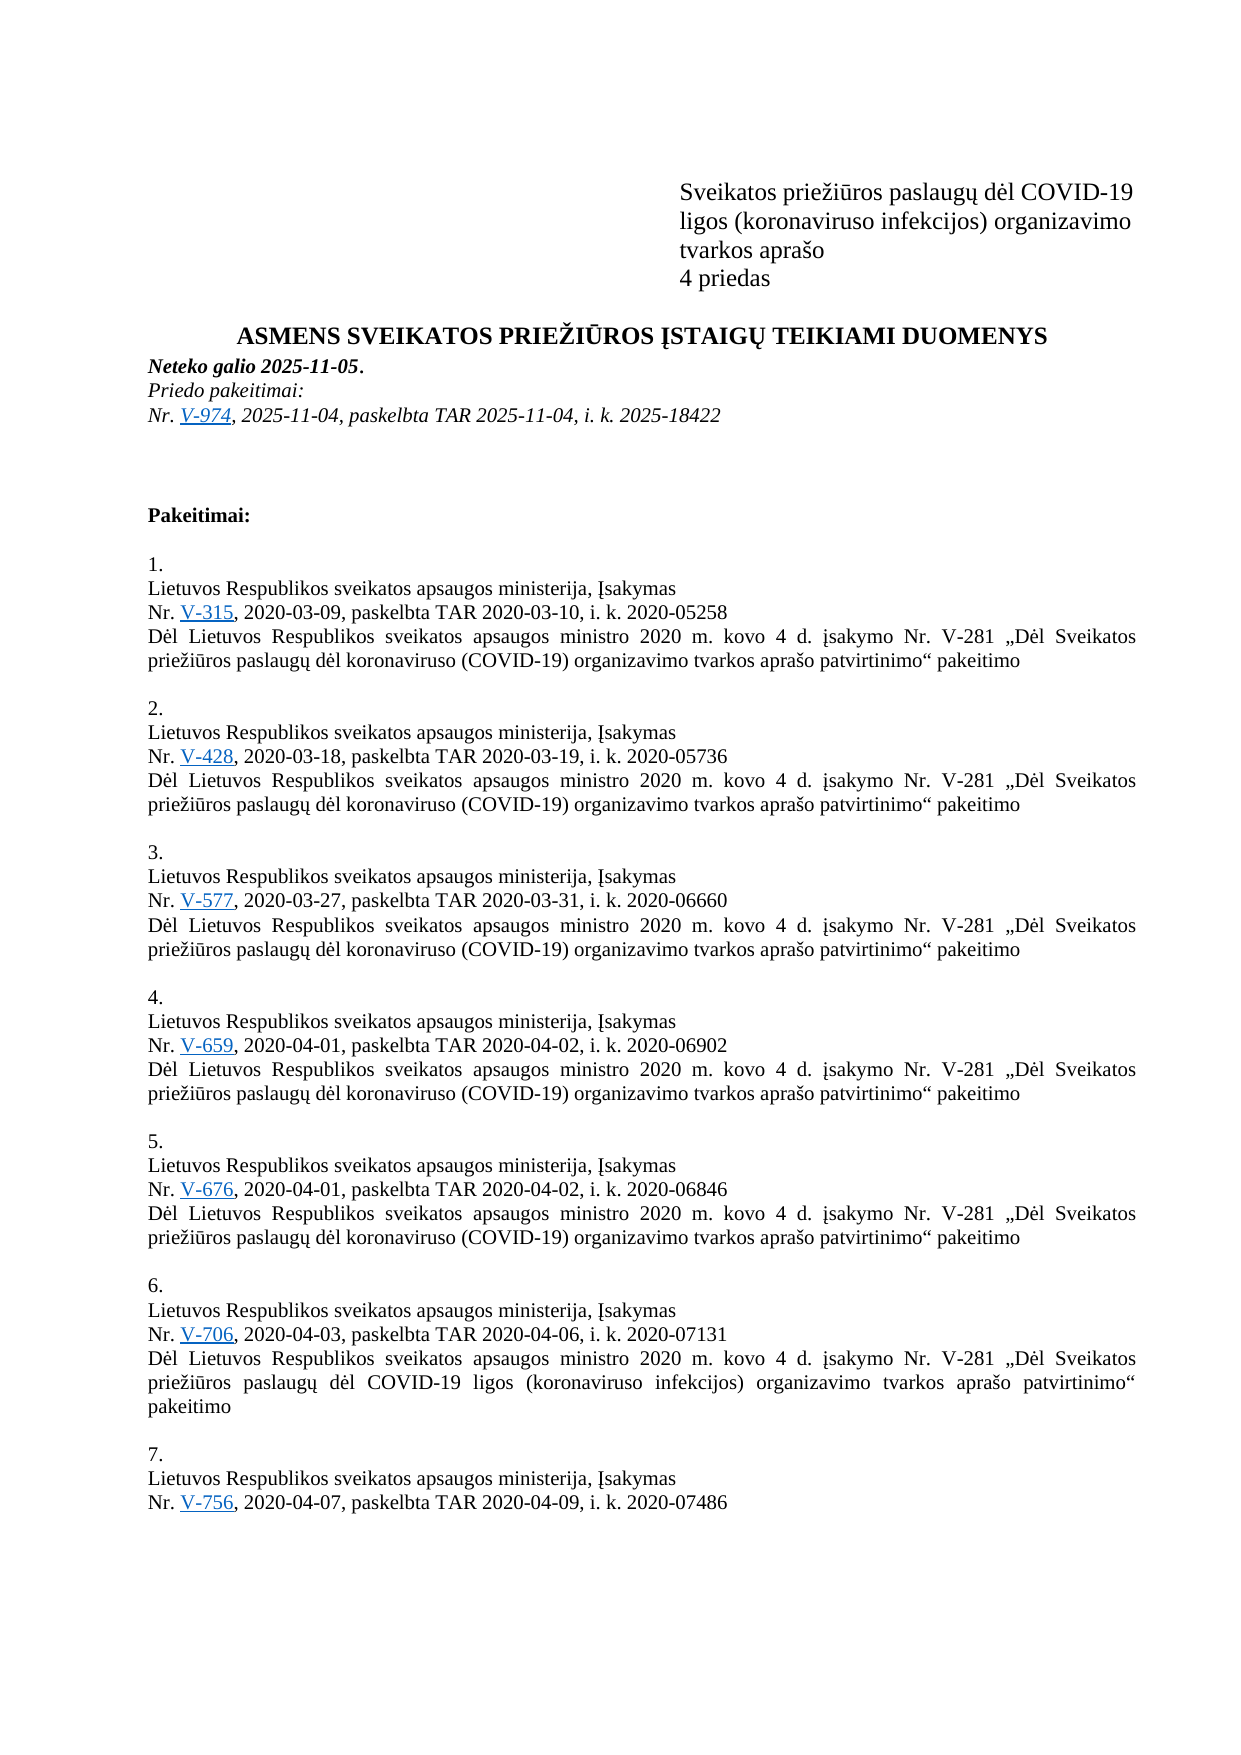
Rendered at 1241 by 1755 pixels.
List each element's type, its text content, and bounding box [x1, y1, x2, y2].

text 6. [148, 1273, 1137, 1297]
text Dėl Lietuvos Respublikos sveikatos apsaugos ministro 2020 m. kovo 4 d. įsakymo Nr. V-281 „Dėl Sveikatos priežiūros paslaugų dėl koronaviruso (COVID-19) organizavimo tvarkos aprašo patvirtinimo“ pakeitimo [148, 624, 1137, 672]
text Dėl Lietuvos Respublikos sveikatos apsaugos ministro 2020 m. kovo 4 d. įsakymo Nr. V-281 „Dėl Sveikatos priežiūros paslaugų dėl koronaviruso (COVID-19) organizavimo tvarkos aprašo patvirtinimo“ pakeitimo [148, 1057, 1137, 1105]
text Nr. V-706, 2020-04-03, paskelbta TAR 2020-04-06, i. k. 2020-07131 [148, 1322, 1137, 1346]
text ASMENS SVEIKATOS PRIEŽIŪROS ĮSTAIGŲ TEIKIAMI DUOMENYS [148, 321, 1137, 350]
text Pakeitimai: [148, 503, 1137, 527]
text 7. [148, 1442, 1137, 1466]
text Lietuvos Respublikos sveikatos apsaugos ministerija, Įsakymas [148, 720, 1137, 744]
text 5. [148, 1129, 1137, 1153]
text Lietuvos Respublikos sveikatos apsaugos ministerija, Įsakymas [148, 1466, 1137, 1490]
text Lietuvos Respublikos sveikatos apsaugos ministerija, Įsakymas [148, 1153, 1137, 1177]
text Lietuvos Respublikos sveikatos apsaugos ministerija, Įsakymas [148, 864, 1137, 888]
text Nr. V-315, 2020-03-09, paskelbta TAR 2020-03-10, i. k. 2020-05258 [148, 600, 1137, 624]
text 1. [148, 552, 1137, 576]
text Priedo pakeitimai: [148, 378, 1137, 402]
text 4. [148, 985, 1137, 1009]
text Neteko galio 2025-11-05. [148, 350, 1137, 378]
text 2. [148, 696, 1137, 720]
text Dėl Lietuvos Respublikos sveikatos apsaugos ministro 2020 m. kovo 4 d. įsakymo Nr. V-281 „Dėl Sveikatos priežiūros paslaugų dėl koronaviruso (COVID-19) organizavimo tvarkos aprašo patvirtinimo“ pakeitimo [148, 912, 1137, 961]
text Nr. V-659, 2020-04-01, paskelbta TAR 2020-04-02, i. k. 2020-06902 [148, 1033, 1137, 1057]
text 4 priedas [148, 263, 1137, 292]
text Dėl Lietuvos Respublikos sveikatos apsaugos ministro 2020 m. kovo 4 d. įsakymo Nr. V-281 „Dėl Sveikatos priežiūros paslaugų dėl COVID-19 ligos (koronaviruso infekcijos) organizavimo tvarkos aprašo patvirtinimo“ pakeitimo [148, 1346, 1137, 1418]
text Nr. V-974, 2025-11-04, paskelbta TAR 2025-11-04, i. k. 2025-18422 [148, 402, 1137, 427]
text Dėl Lietuvos Respublikos sveikatos apsaugos ministro 2020 m. kovo 4 d. įsakymo Nr. V-281 „Dėl Sveikatos priežiūros paslaugų dėl koronaviruso (COVID-19) organizavimo tvarkos aprašo patvirtinimo“ pakeitimo [148, 768, 1137, 816]
text Sveikatos priežiūros paslaugų dėl COVID-19 ligos (koronaviruso infekcijos) organizavimo tvarkos aprašo [679, 177, 1137, 263]
text Lietuvos Respublikos sveikatos apsaugos ministerija, Įsakymas [148, 1009, 1137, 1033]
text 3. [148, 840, 1137, 864]
text Nr. V-577, 2020-03-27, paskelbta TAR 2020-03-31, i. k. 2020-06660 [148, 888, 1137, 912]
text Nr. V-676, 2020-04-01, paskelbta TAR 2020-04-02, i. k. 2020-06846 [148, 1177, 1137, 1201]
text Nr. V-428, 2020-03-18, paskelbta TAR 2020-03-19, i. k. 2020-05736 [148, 744, 1137, 768]
text Nr. V-756, 2020-04-07, paskelbta TAR 2020-04-09, i. k. 2020-07486 [148, 1490, 1137, 1514]
text Lietuvos Respublikos sveikatos apsaugos ministerija, Įsakymas [148, 576, 1137, 600]
text Lietuvos Respublikos sveikatos apsaugos ministerija, Įsakymas [148, 1297, 1137, 1322]
text Dėl Lietuvos Respublikos sveikatos apsaugos ministro 2020 m. kovo 4 d. įsakymo Nr. V-281 „Dėl Sveikatos priežiūros paslaugų dėl koronaviruso (COVID-19) organizavimo tvarkos aprašo patvirtinimo“ pakeitimo [148, 1201, 1137, 1249]
